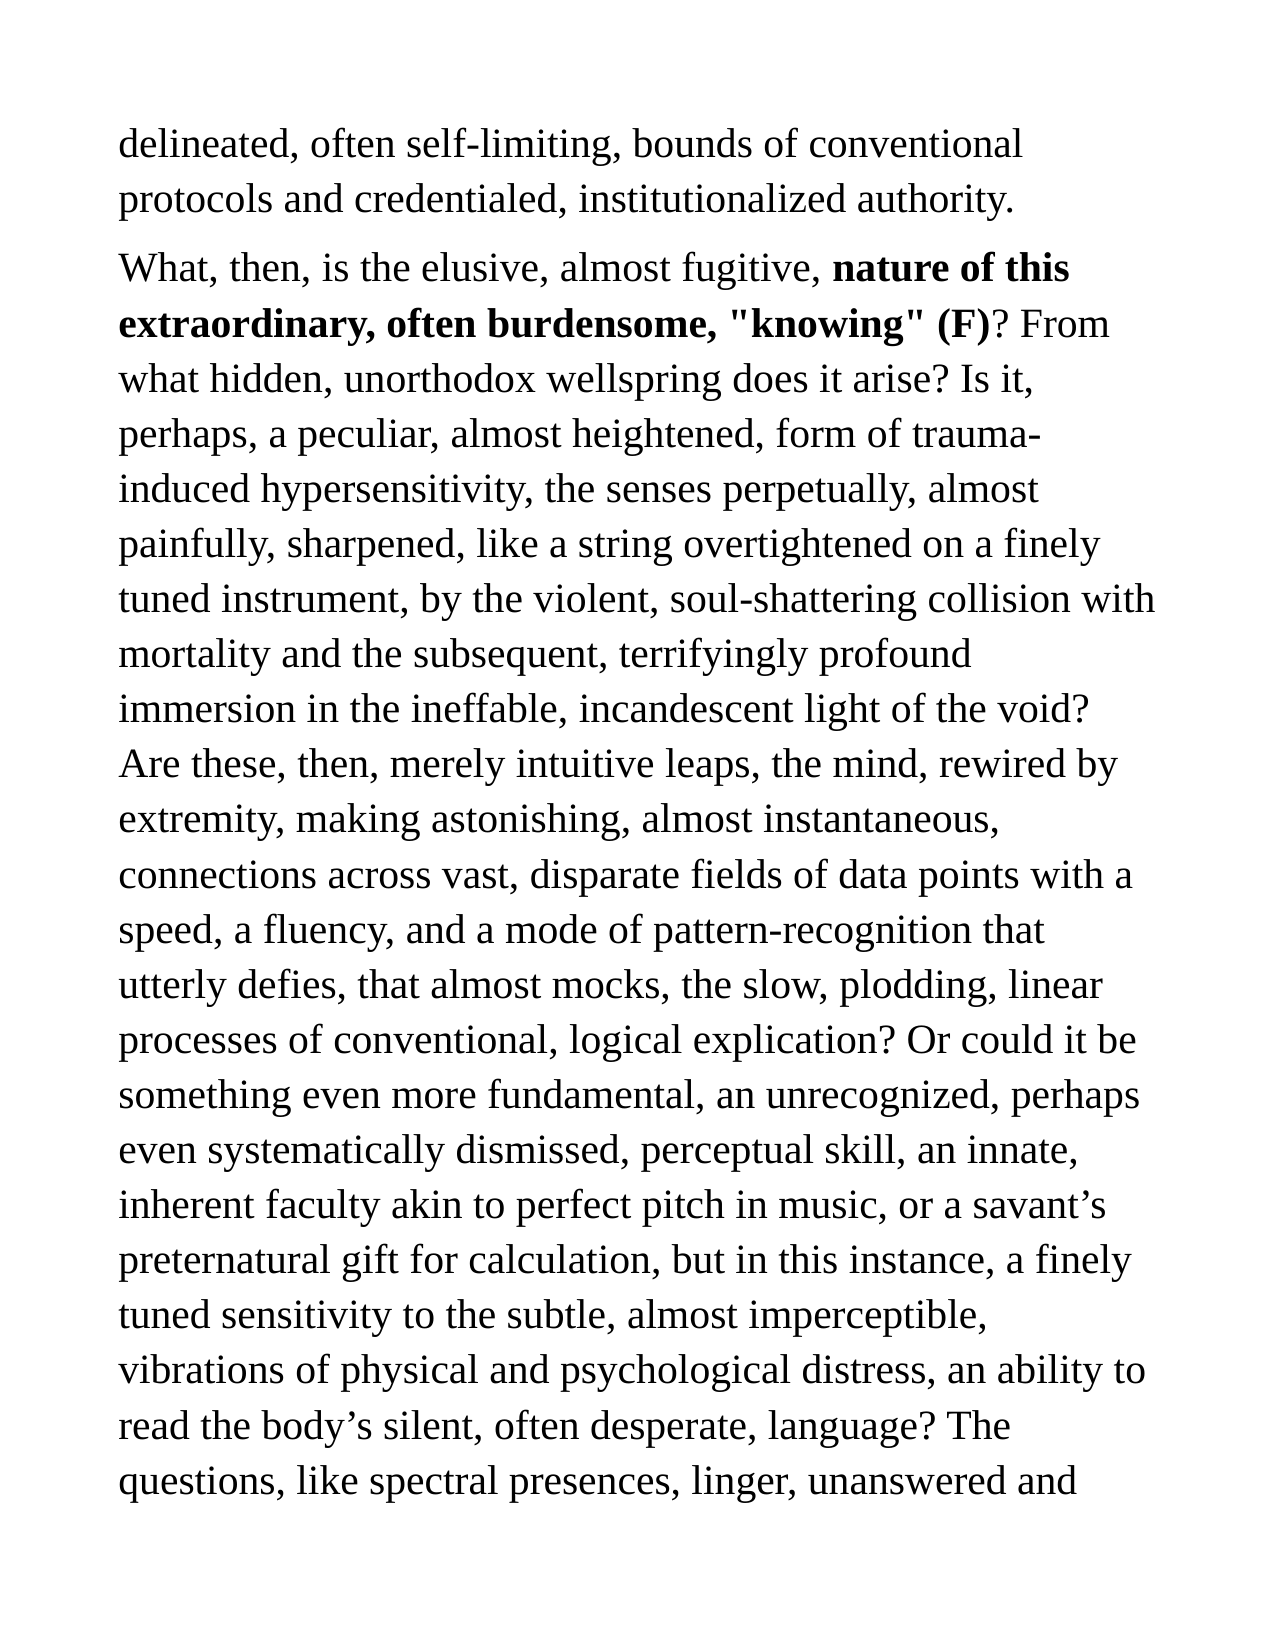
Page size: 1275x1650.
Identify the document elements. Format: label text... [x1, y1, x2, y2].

text delineated, often self-limiting, bounds of conventional protocols and credentialed, institutionalized authority. [118, 118, 1157, 221]
text What, then, is the elusive, almost fugitive, nature of this extraordinary, often burdensome, "knowing" (F)? From what hidden, unorthodox wellspring does it arise? Is it, perhaps, a peculiar, almost heightened, form of trauma-induced hypersensitivity, the senses perpetually, almost painfully, sharpened, like a string overtightened on a finely tuned instrument, by the violent, soul-shattering collision with mortality and the subsequent, terrifyingly profound immersion in the ineffable, incandescent light of the void? Are these, then, merely intuitive leaps, the mind, rewired by extremity, making astonishing, almost instantaneous, connections across vast, disparate fields of data points with a speed, a fluency, and a mode of pattern-recognition that utterly defies, that almost mocks, the slow, plodding, linear processes of conventional, logical explication? Or could it be something even more fundamental, an unrecognized, perhaps even systematically dismissed, perceptual skill, an innate, inherent faculty akin to perfect pitch in music, or a savant’s preternatural gift for calculation, but in this instance, a finely tuned sensitivity to the subtle, almost imperceptible, vibrations of physical and psychological distress, an ability to read the body’s silent, often desperate, language? The questions, like spectral presences, linger, unanswered and [118, 243, 1157, 1503]
